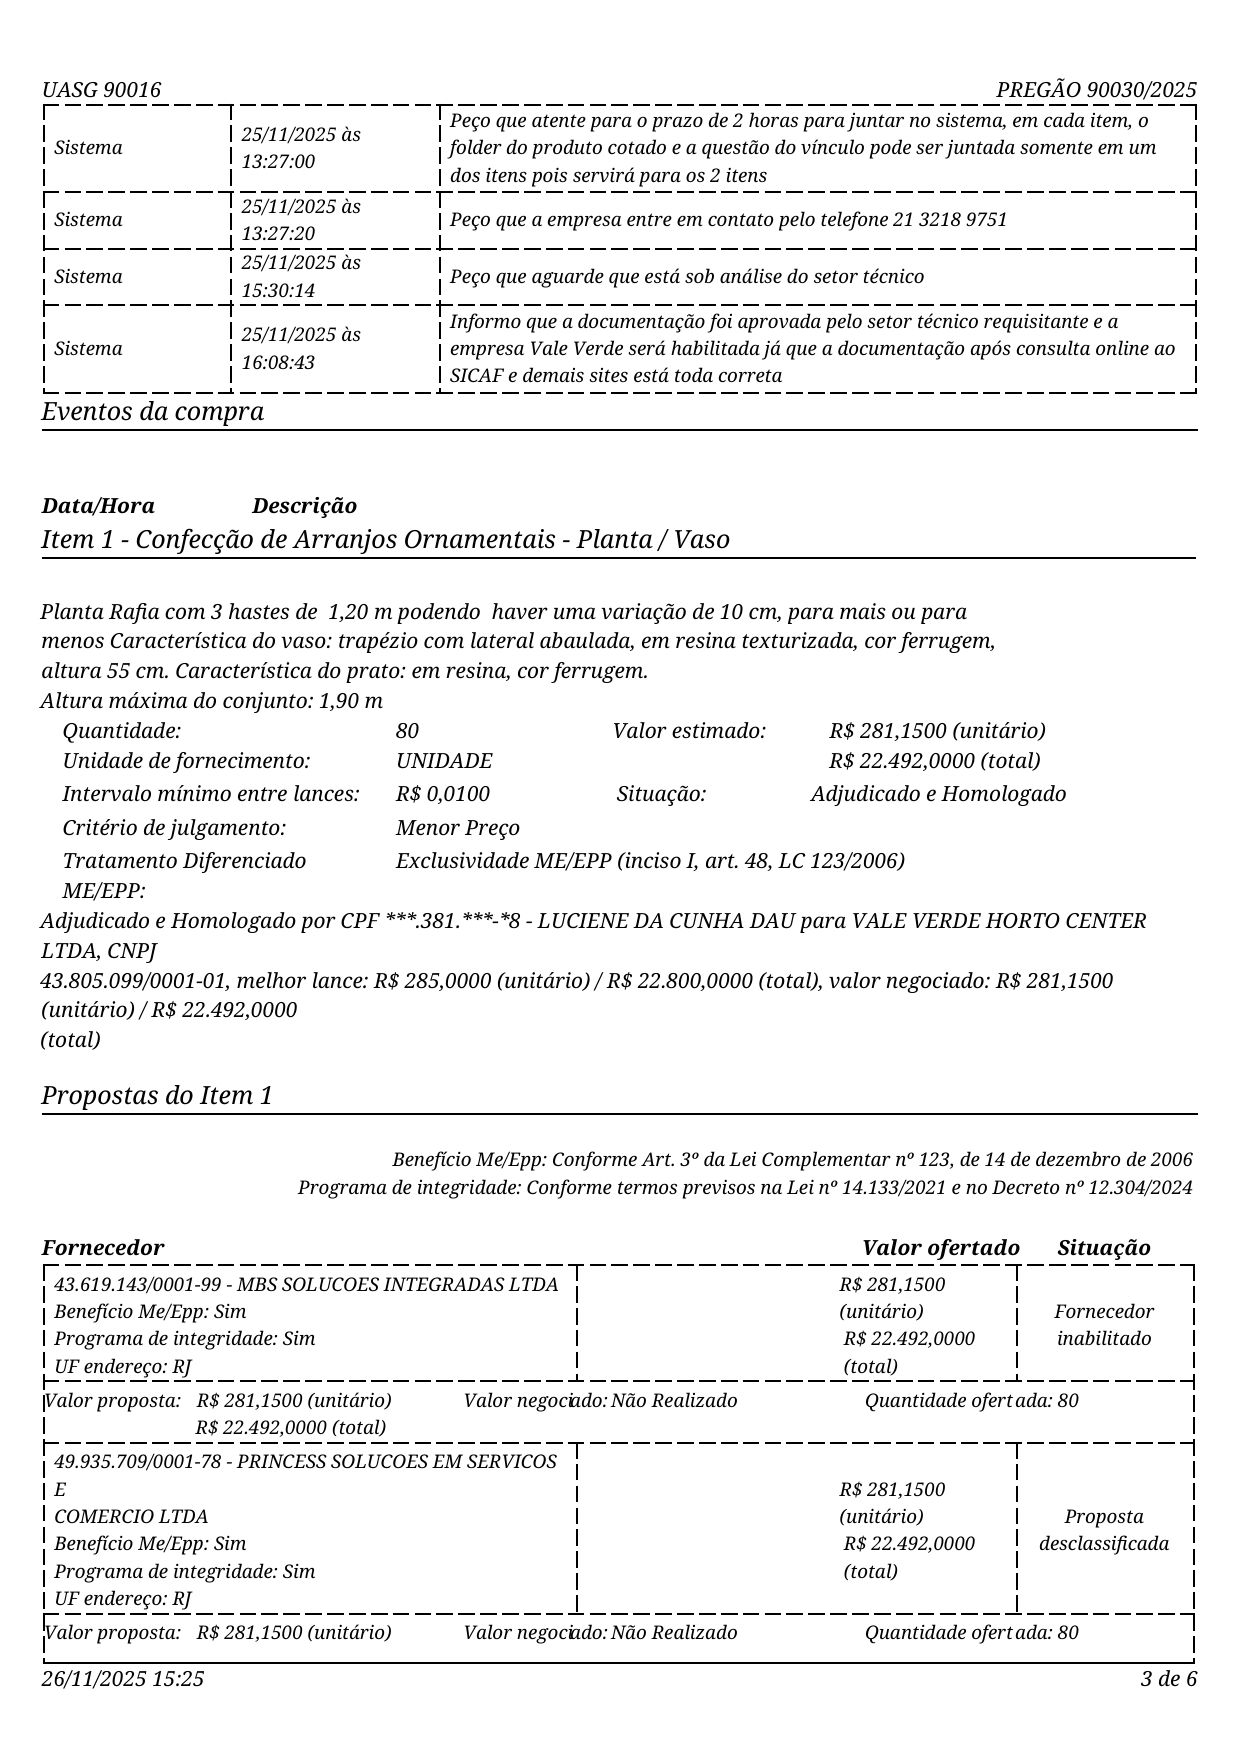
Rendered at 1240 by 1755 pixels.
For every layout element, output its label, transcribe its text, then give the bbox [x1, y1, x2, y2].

text Planta Rafia com 3 hastes de 1,20 m podendo haver uma variação de 10 cm, para mais ou para menos Característica do vaso: trapézio com lateral abaulada, em resina texturizada, cor ferrugem, altura 55 cm. Característica do prato: em resina, cor ferrugem. [40, 597, 1001, 684]
table_cell Valor proposta: R$ 281,1500 (unitário) Valor negoci R$ 22.492,0000 (total) [44, 1613, 577, 1662]
table_cell Exclusividade ME/EPP (inciso I, art. 48, LC 123/2006) [396, 846, 1069, 907]
table_cell Peço que aguarde que está sob análise do setor técnico [440, 248, 1196, 304]
table_cell Quantidade ofert [839, 1380, 1017, 1442]
subtitle Item 1 - Confecção de Arranjos Ornamentais - Planta / Vaso [41, 522, 1200, 556]
table_cell 25/11/2025 às 15:30:14 [231, 248, 439, 304]
table_cell ado: Não Realizado [577, 1613, 839, 1662]
table_cell Intervalo mínimo entre lances: [63, 779, 396, 813]
table_cell ado: Não Realizado [577, 1380, 839, 1442]
text Altura máxima do conjunto: 1,90 m [40, 686, 1200, 714]
subtitle Propostas do Item 1 [41, 1077, 1200, 1112]
table_cell Sistema [44, 248, 231, 304]
table_cell Proposta desclassificada [1017, 1442, 1194, 1612]
subtitle Eventos da compra [41, 394, 1200, 428]
table_header Fornecedor inabilitado [1017, 1264, 1194, 1380]
table_cell Unidade de fornecimento: [63, 746, 396, 779]
table_cell Peço que a empresa entre em contato pelo telefone 21 3218 9751 [440, 191, 1196, 248]
table_header 43.619.143/0001-99 - MBS SOLUCOES INTEGRADAS LTDA Benefício Me/Epp: Sim Programa de integridade: Sim UF endereço: RJ [44, 1264, 577, 1380]
table_cell 49.935.709/0001-78 - PRINCESS SOLUCOES EM SERVICOS E COMERCIO LTDA Benefício Me/Epp: Sim Programa de integridade: Sim UF endereço: RJ [44, 1442, 577, 1612]
table_header [577, 1264, 839, 1380]
table_cell 25/11/2025 às 13:27:00 [231, 104, 439, 191]
text Programa de integridade: Conforme termos previsos na Lei nº 14.133/2021 e no Decreto nº 12.304/2024 [42, 1174, 1195, 1200]
table_cell Peço que atente para o prazo de 2 horas para juntar no sistema, em cada item, o folder do produto cotado e a questão do vínculo pode ser juntada somente em um dos itens pois servirá para os 2 itens [440, 104, 1196, 191]
table_cell [577, 1442, 839, 1612]
table_cell ada: 80 [1017, 1613, 1194, 1662]
table_cell UNIDADE R$ 22.492,0000 (total) [396, 746, 1069, 779]
table_cell Critério de julgamento: [63, 813, 396, 846]
table_header R$ 281,1500 (unitário) R$ 22.492,0000 (total) [839, 1264, 1017, 1380]
text Fornecedor Valor ofertado Situação [42, 1233, 1200, 1262]
table_header 80 Valor estimado: R$ 281,1500 (unitário) [396, 716, 1069, 746]
table_cell 25/11/2025 às 16:08:43 [231, 304, 439, 392]
table_cell Sistema [44, 104, 231, 191]
table_cell Sistema [44, 191, 231, 248]
table_cell 25/11/2025 às 13:27:20 [231, 191, 439, 248]
table_cell R$ 281,1500 (unitário) R$ 22.492,0000 (total) [839, 1442, 1017, 1612]
table_cell Menor Preço [396, 813, 1069, 846]
table_cell R$ 0,0100 Situação: Adjudicado e Homologado [396, 779, 1069, 813]
table_cell Sistema [44, 304, 231, 392]
text 43.805.099/0001-01, melhor lance: R$ 285,0000 (unitário) / R$ 22.800,0000 (total), valor negociado: R$ 281,1500 (unitário) / R$ 22.492,0000 [40, 966, 1200, 1024]
table_cell Valor proposta: R$ 281,1500 (unitário) Valor negoci R$ 22.492,0000 (total) [44, 1380, 577, 1442]
text Adjudicado e Homologado por CPF ***.381.***-*8 - LUCIENE DA CUNHA DAU para VALE VERDE HORTO CENTER LTDA, CNPJ [40, 907, 1200, 964]
table_header Quantidade: [63, 716, 396, 746]
table_cell Tratamento Diferenciado ME/EPP: [63, 846, 396, 907]
text Benefício Me/Epp: Conforme Art. 3º da Lei Complementar nº 123, de 14 de dezembro de 2006 [42, 1147, 1195, 1172]
table_cell ada: 80 [1017, 1380, 1194, 1442]
text Data/Hora Descrição [42, 491, 1200, 519]
text (total) [40, 1025, 1200, 1053]
table_cell Quantidade ofert [839, 1613, 1017, 1662]
table_cell Informo que a documentação foi aprovada pelo setor técnico requisitante e a empresa Vale Verde será habilitada já que a documentação após consulta online ao SICAF e demais sites está toda correta [440, 304, 1196, 392]
